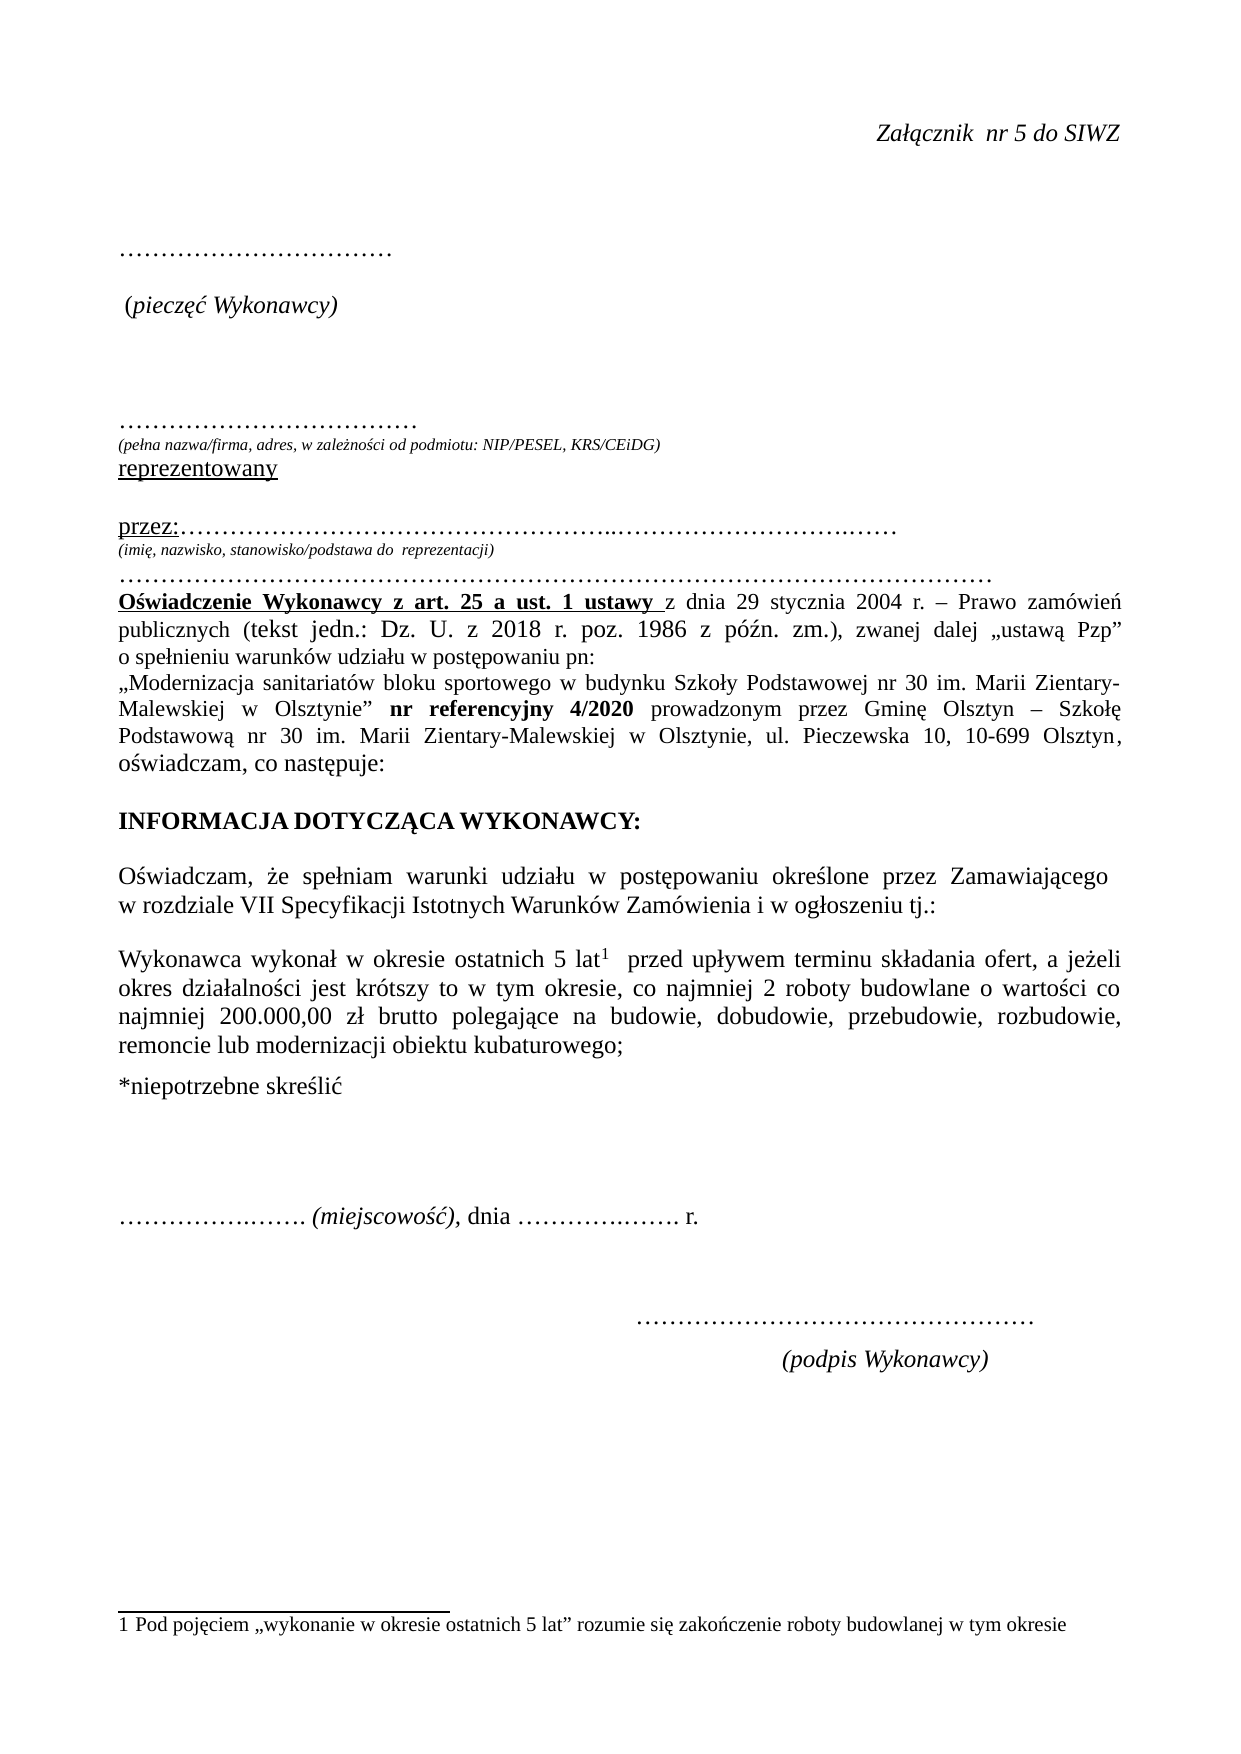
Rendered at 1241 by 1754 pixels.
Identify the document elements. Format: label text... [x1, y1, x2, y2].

text Wykonawca wykonał w okresie ostatnich 5 lat przed upływem terminu składania ofert, a jeżeli okres działalności jest krótszy to w tym okresie, co najmniej 2 roboty budowlane o wartości co najmniej 200.000,00 zł brutto polegające na budowie, dobudowie, przebudowie, rozbudowie, remoncie lub modernizacji obiektu kubaturowego; [118, 944, 1122, 1059]
text „Modernizacja sanitariatów bloku sportowego w budynku Szkoły Podstawowej nr 30 im. Marii Zientary-Malewskiej w Olsztynie” nr referencyjny 4/2020 prowadzonym przez Gminę Olsztyn – Szkołę Podstawową nr 30 im. Marii Zientary-Malewskiej w Olsztynie, ul. Pieczewska 10, 10-699 Olsztyn, oświadczam, co następuje: [118, 669, 1122, 777]
text ………………………………………… [118, 1301, 1122, 1330]
text …………………………… [118, 233, 1122, 262]
text INFORMACJA DOTYCZĄCA WYKONAWCY: [118, 806, 1122, 834]
text (podpis Wykonawcy) [708, 1344, 1122, 1373]
text …………………………………………………………………………………………… [118, 559, 1122, 588]
text (pełna nazwa/firma, adres, w zależności od podmiotu: NIP/PESEL, KRS/CEiDG) [118, 434, 1122, 453]
text Oświadczam, że spełniam warunki udziału w postępowaniu określone przez Zamawiającego w rozdziale VII Specyfikacji Istotnych Warunków Zamówienia i w ogłoszeniu tj.: [118, 861, 1122, 919]
text przez:……………………………………………..……………………….…… [118, 511, 1122, 540]
text reprezentowany [118, 453, 1122, 482]
text Załącznik nr 5 do SIWZ [664, 118, 1122, 147]
text *niepotrzebne skreślić [118, 1071, 1122, 1100]
text Oświadczenie Wykonawcy z art. 25 a ust. 1 ustawy z dnia 29 stycznia 2004 r. – Prawo zamówień publicznych (tekst jedn.: Dz. U. z 2018 r. poz. 1986 z późn. zm.), zwanej dalej „ustawą Pzp” o spełnieniu warunków udziału w postępowaniu pn: [118, 588, 1122, 669]
text (imię, nazwisko, stanowisko/podstawa do reprezentacji) [118, 540, 1122, 559]
text (pieczęć Wykonawcy) [118, 291, 1122, 319]
text ……………………………… [118, 406, 502, 434]
text …………….……. (miejscowość), dnia ………….……. r. [118, 1201, 1122, 1229]
text Pod pojęciem „wykonanie w okresie ostatnich 5 lat” rozumie się zakończenie roboty budowlanej w tym okresie [118, 1612, 1122, 1636]
